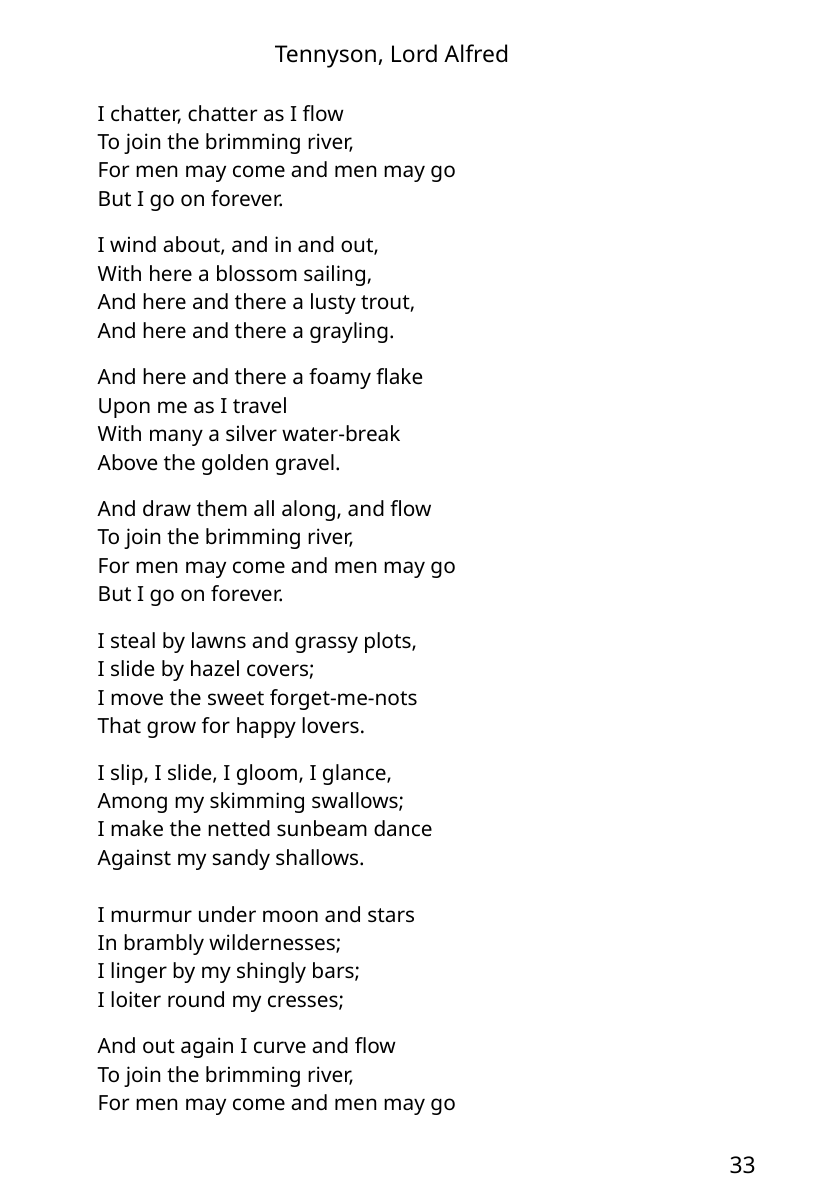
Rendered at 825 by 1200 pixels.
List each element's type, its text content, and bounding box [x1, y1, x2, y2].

text And here and there a grayling. [97, 316, 727, 344]
text For men may come and men may go [97, 1088, 727, 1117]
text I chatter, chatter as I flow [97, 99, 727, 127]
text I loiter round my cresses; [97, 985, 727, 1013]
text Against my sandy shallows. [97, 843, 727, 871]
text That grow for happy lovers. [97, 711, 727, 739]
text I murmur under moon and stars [97, 900, 727, 928]
text I move the sweet forget-me-nots [97, 683, 727, 711]
text I linger by my shingly bars; [97, 957, 727, 985]
text Above the golden gravel. [97, 448, 727, 476]
text I slip, I slide, I gloom, I glance, [97, 758, 727, 786]
text For men may come and men may go [97, 551, 727, 579]
text I steal by lawns and grassy plots, [97, 626, 727, 654]
text And out again I curve and flow [97, 1032, 727, 1060]
text And here and there a lusty trout, [97, 287, 727, 316]
text In brambly wildernesses; [97, 928, 727, 957]
text To join the brimming river, [97, 522, 727, 551]
text For men may come and men may go [97, 156, 727, 184]
text To join the brimming river, [97, 127, 727, 156]
text To join the brimming river, [97, 1060, 727, 1088]
text With many a silver water-break [97, 419, 727, 448]
text Upon me as I travel [97, 391, 727, 419]
text But I go on forever. [97, 184, 727, 212]
text And draw them all along, and flow [97, 494, 727, 522]
text But I go on forever. [97, 579, 727, 608]
text With here a blossom sailing, [97, 259, 727, 287]
text And here and there a foamy flake [97, 362, 727, 391]
text Among my skimming swallows; [97, 786, 727, 814]
text I slide by hazel covers; [97, 654, 727, 683]
text I make the netted sunbeam dance [97, 814, 727, 843]
text I wind about, and in and out, [97, 231, 727, 259]
